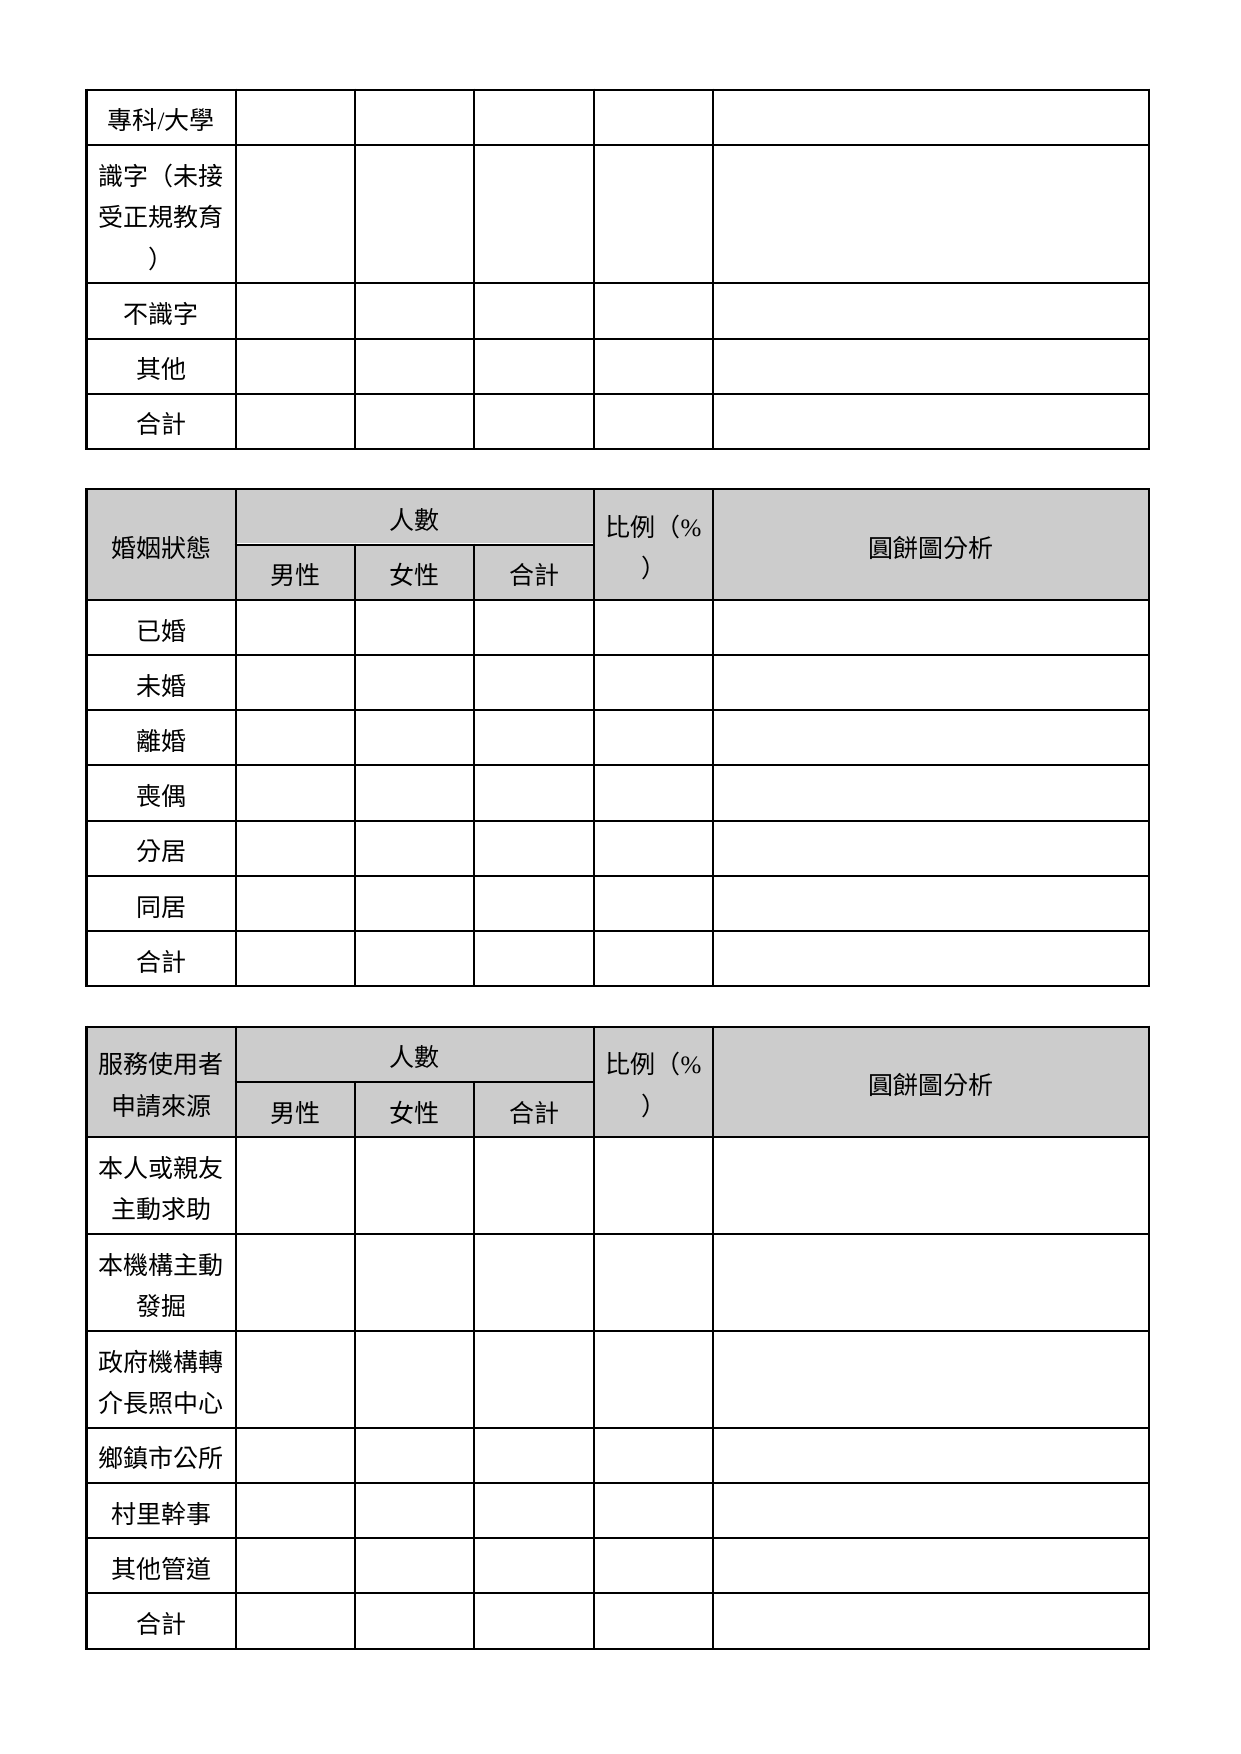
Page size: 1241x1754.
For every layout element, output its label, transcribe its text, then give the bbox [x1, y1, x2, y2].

table_cell [475, 766, 593, 819]
table_cell [237, 822, 354, 875]
table_cell [356, 395, 473, 448]
table_cell [475, 601, 593, 654]
table_cell [356, 1484, 473, 1537]
table_cell [595, 1235, 712, 1330]
table_cell [595, 932, 712, 985]
table_cell [237, 711, 354, 764]
table_cell [237, 1594, 354, 1647]
table_cell [475, 1539, 593, 1592]
table_cell [356, 1429, 473, 1482]
table_cell [714, 1235, 1148, 1330]
table_cell [595, 1138, 712, 1233]
table_cell [237, 1332, 354, 1427]
table_cell [356, 877, 473, 930]
table_cell 村里幹事 [88, 1484, 235, 1537]
table_cell [714, 932, 1148, 985]
table_cell 鄉鎮市公所 [88, 1429, 235, 1482]
table_cell [595, 395, 712, 448]
table_header 比例（%） [595, 490, 712, 599]
table_cell [475, 1332, 593, 1427]
table_cell 已婚 [88, 601, 235, 654]
table_cell 合計 [88, 395, 235, 448]
table_cell [475, 146, 593, 282]
table_header 圓餅圖分析 [714, 490, 1148, 599]
table_cell [356, 601, 473, 654]
table_cell [237, 1539, 354, 1592]
table_cell [356, 932, 473, 985]
table_cell [356, 822, 473, 875]
table_header 人數 [237, 1028, 593, 1081]
table_header 服務使用者申請來源 [88, 1028, 235, 1136]
table_cell [714, 711, 1148, 764]
table_cell [595, 601, 712, 654]
table_cell [237, 1235, 354, 1330]
table_cell [595, 1594, 712, 1647]
table_cell [595, 877, 712, 930]
table_cell [475, 340, 593, 393]
table_cell [237, 91, 354, 144]
table_cell 女性 [356, 1083, 473, 1136]
table_cell [714, 146, 1148, 282]
table_cell 同居 [88, 877, 235, 930]
table_cell [475, 1138, 593, 1233]
table_cell [595, 822, 712, 875]
table_cell [595, 1484, 712, 1537]
table_cell [714, 601, 1148, 654]
table_cell [714, 822, 1148, 875]
table_cell [356, 340, 473, 393]
table_cell [595, 146, 712, 282]
table_header 婚姻狀態 [88, 490, 235, 599]
table_cell 分居 [88, 822, 235, 875]
table_cell [595, 1429, 712, 1482]
table_cell [475, 877, 593, 930]
table_cell [595, 91, 712, 144]
table_cell [595, 711, 712, 764]
table_cell 女性 [356, 546, 473, 599]
table_cell [714, 1484, 1148, 1537]
table_cell [237, 766, 354, 819]
table_cell 合計 [88, 932, 235, 985]
table_cell [237, 146, 354, 282]
table_cell 合計 [475, 546, 593, 599]
table_cell 本機構主動發掘 [88, 1235, 235, 1330]
table_cell 識字（未接受正規教育） [88, 146, 235, 282]
table_cell 專科/大學 [88, 91, 235, 144]
table_cell 其他 [88, 340, 235, 393]
table_cell [237, 340, 354, 393]
table_cell [475, 656, 593, 709]
table_cell 本人或親友主動求助 [88, 1138, 235, 1233]
table_cell [356, 766, 473, 819]
table_cell [714, 1594, 1148, 1647]
table_cell [714, 395, 1148, 448]
table_cell [356, 1138, 473, 1233]
table_cell [595, 656, 712, 709]
table_cell [714, 1539, 1148, 1592]
table_cell [356, 1539, 473, 1592]
table_cell [714, 284, 1148, 337]
table_cell 其他管道 [88, 1539, 235, 1592]
table_cell [356, 91, 473, 144]
table_cell [475, 395, 593, 448]
table_cell 政府機構轉介長照中心 [88, 1332, 235, 1427]
table_cell 離婚 [88, 711, 235, 764]
table_cell [714, 1332, 1148, 1427]
table_cell [237, 1429, 354, 1482]
table_cell [595, 340, 712, 393]
table_cell [475, 1235, 593, 1330]
table_cell [595, 766, 712, 819]
table_header 比例（%） [595, 1028, 712, 1136]
table_cell [475, 822, 593, 875]
table_cell [356, 711, 473, 764]
table_cell 男性 [237, 546, 354, 599]
table_cell [475, 1484, 593, 1537]
table_cell [237, 1138, 354, 1233]
table_cell [237, 656, 354, 709]
table_header 人數 [237, 490, 593, 543]
table_cell 男性 [237, 1083, 354, 1136]
table_cell [475, 284, 593, 337]
table_cell 未婚 [88, 656, 235, 709]
table_cell [595, 284, 712, 337]
table_cell [356, 284, 473, 337]
table_cell [714, 877, 1148, 930]
table_cell [237, 284, 354, 337]
table_cell [475, 1594, 593, 1647]
table_cell [714, 656, 1148, 709]
table_cell [714, 91, 1148, 144]
table_cell [595, 1539, 712, 1592]
table_cell [595, 1332, 712, 1427]
table_cell 合計 [475, 1083, 593, 1136]
table_cell [475, 91, 593, 144]
table_cell [475, 932, 593, 985]
table_cell [714, 340, 1148, 393]
table_cell [356, 1594, 473, 1647]
table_cell [356, 656, 473, 709]
table_cell [237, 932, 354, 985]
table_cell [356, 1332, 473, 1427]
table_cell [237, 1484, 354, 1537]
table_cell [356, 146, 473, 282]
table_cell [714, 1429, 1148, 1482]
table_cell 合計 [88, 1594, 235, 1647]
table_cell 不識字 [88, 284, 235, 337]
table_cell [237, 395, 354, 448]
table_cell [237, 877, 354, 930]
table_cell [714, 766, 1148, 819]
table_cell [475, 711, 593, 764]
table_cell [475, 1429, 593, 1482]
table_cell [237, 601, 354, 654]
table_cell [714, 1138, 1148, 1233]
table_header 圓餅圖分析 [714, 1028, 1148, 1136]
table_cell 喪偶 [88, 766, 235, 819]
table_cell [356, 1235, 473, 1330]
